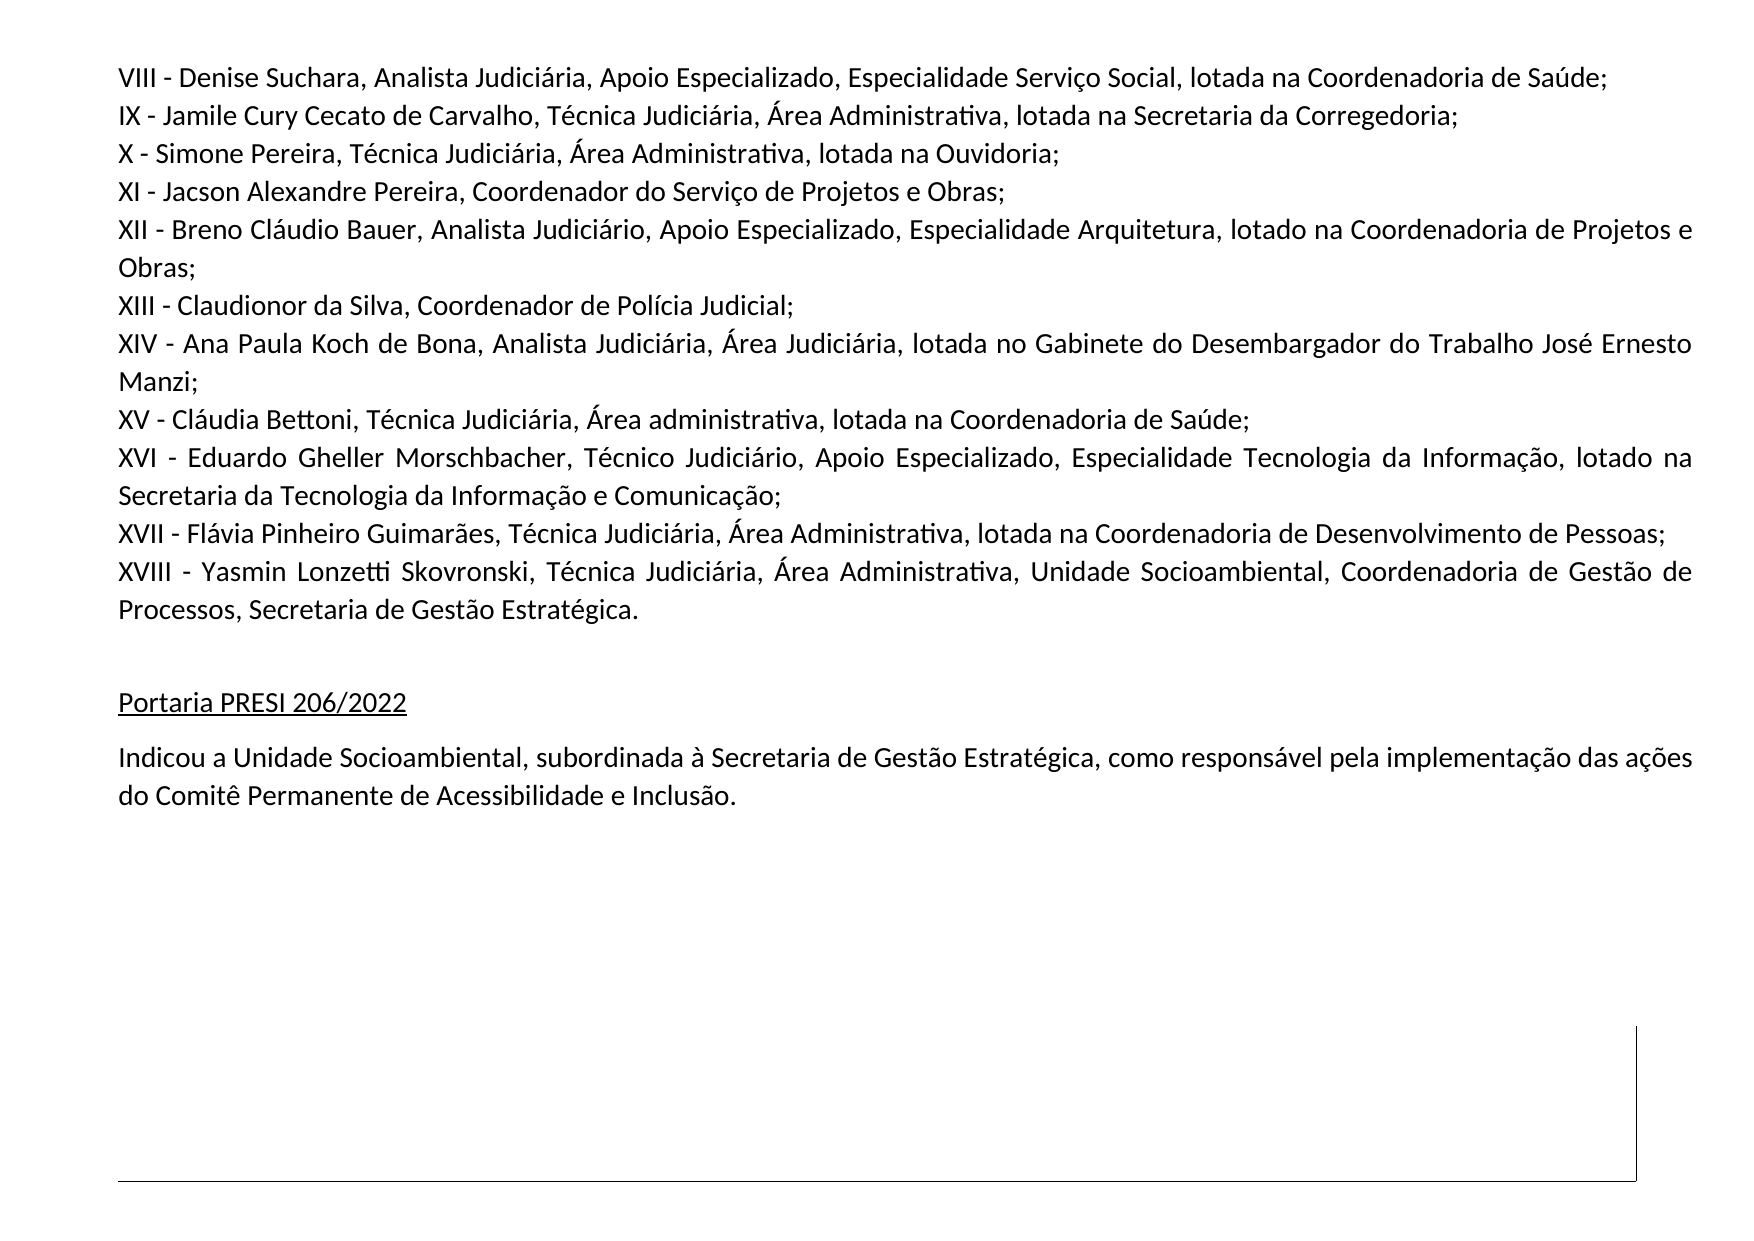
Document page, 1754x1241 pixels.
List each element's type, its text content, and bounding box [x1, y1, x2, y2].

text XII - Breno Cláudio Bauer, Analista Judiciário, Apoio Especializado, Especialidade Arquitetura, lotado na Coordenadoria de Projetos e Obras; [118, 211, 1695, 285]
text XIII - Claudionor da Silva, Coordenador de Polícia Judicial; [118, 287, 1695, 323]
text IX - Jamile Cury Cecato de Carvalho, Técnica Judiciária, Área Administrativa, lotada na Secretaria da Corregedoria; [118, 97, 1695, 133]
text XVI - Eduardo Gheller Morschbacher, Técnico Judiciário, Apoio Especializado, Especialidade Tecnologia da Informação, lotado na Secretaria da Tecnologia da Informação e Comunicação; [118, 439, 1695, 513]
text X - Simone Pereira, Técnica Judiciária, Área Administrativa, lotada na Ouvidoria; [118, 135, 1695, 171]
text VIII - Denise Suchara, Analista Judiciária, Apoio Especializado, Especialidade Serviço Social, lotada na Coordenadoria de Saúde; [118, 59, 1695, 94]
text Indicou a Unidade Socioambiental, subordinada à Secretaria de Gestão Estratégica, como responsável pela implementação das ações do Comitê Permanente de Acessibilidade e Inclusão. [118, 739, 1695, 812]
text Portaria PRESI 206/2022 [118, 684, 1695, 719]
text XVII - Flávia Pinheiro Guimarães, Técnica Judiciária, Área Administrativa, lotada na Coordenadoria de Desenvolvimento de Pessoas; [118, 515, 1695, 551]
text XI - Jacson Alexandre Pereira, Coordenador do Serviço de Projetos e Obras; [118, 173, 1695, 209]
text XVIII - Yasmin Lonzetti Skovronski, Técnica Judiciária, Área Administrativa, Unidade Socioambiental, Coordenadoria de Gestão de Processos, Secretaria de Gestão Estratégica. [118, 553, 1695, 627]
text XV - Cláudia Bettoni, Técnica Judiciária, Área administrativa, lotada na Coordenadoria de Saúde; [118, 401, 1695, 437]
text XIV - Ana Paula Koch de Bona, Analista Judiciária, Área Judiciária, lotada no Gabinete do Desembargador do Trabalho José Ernesto Manzi; [118, 325, 1695, 399]
